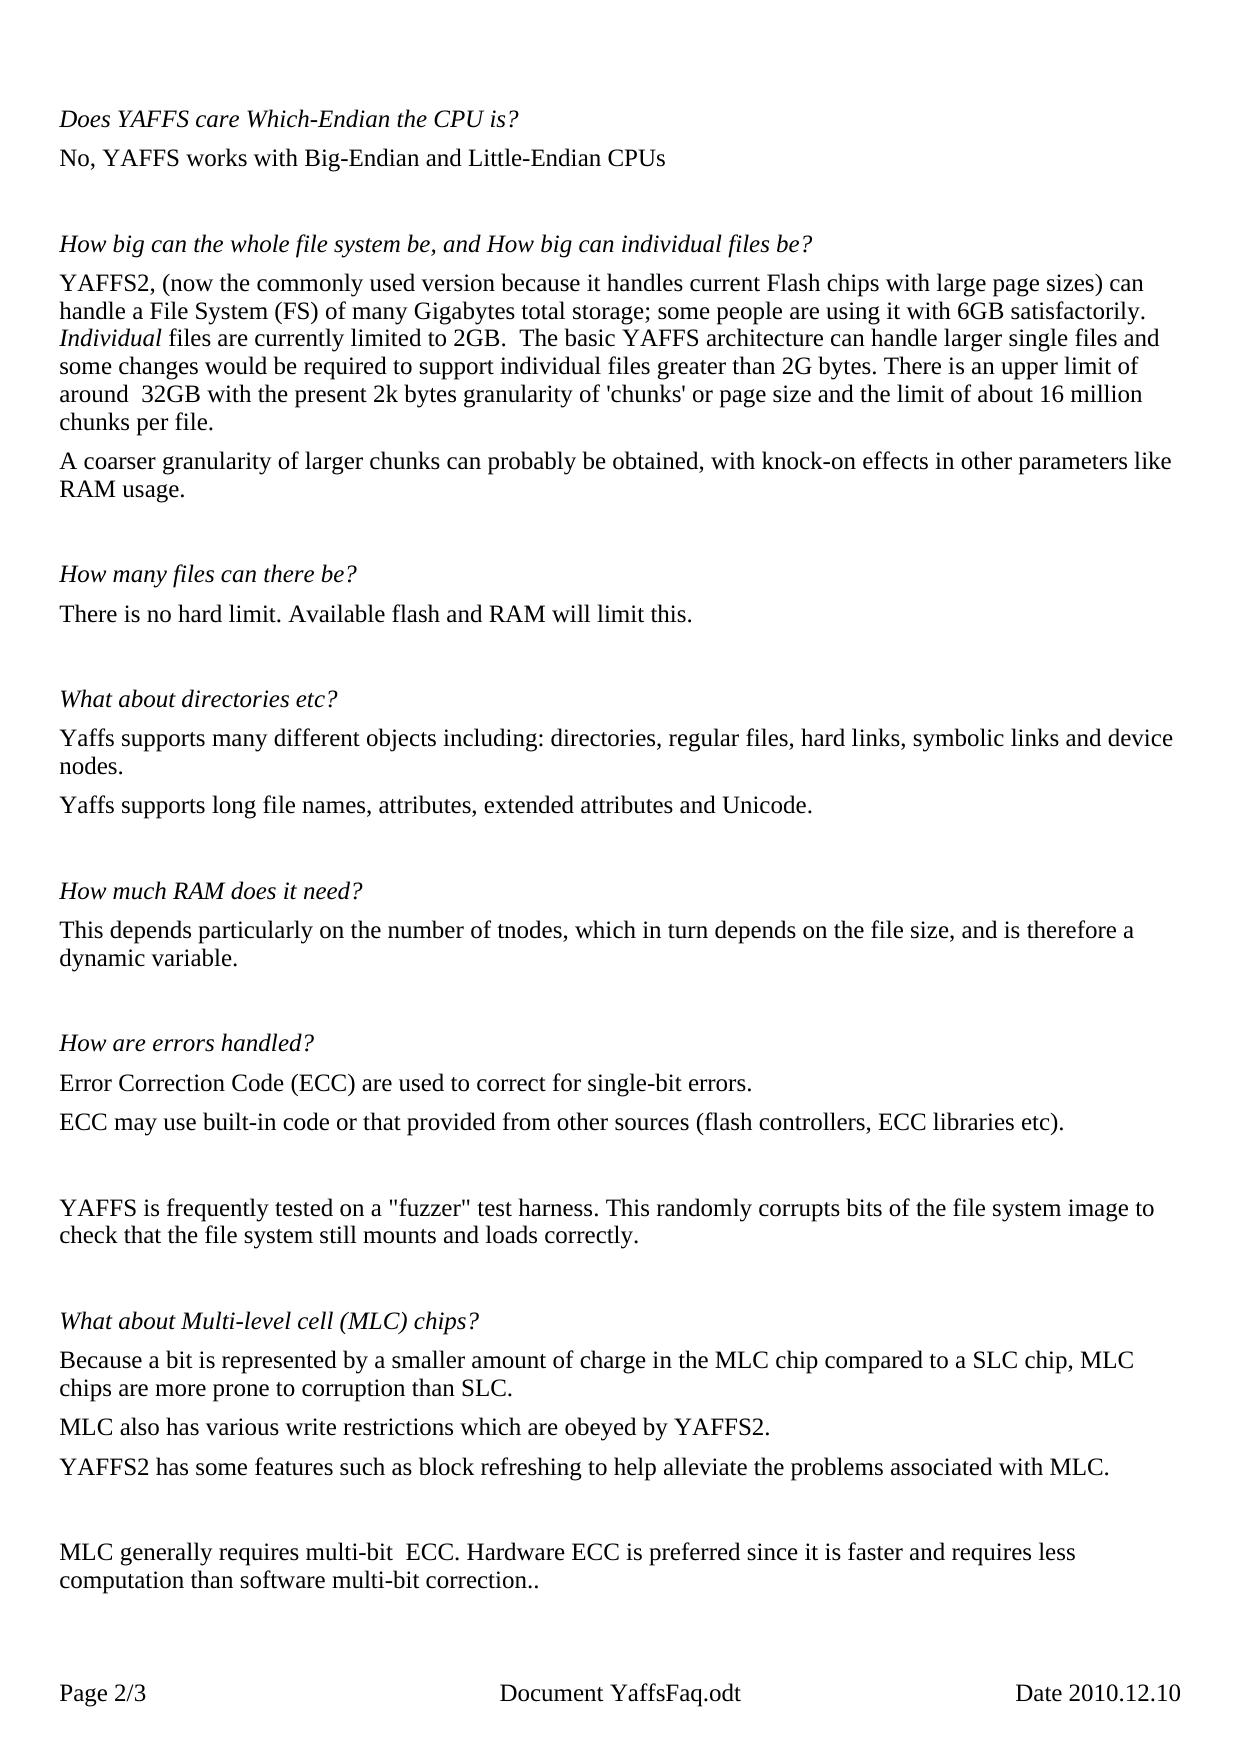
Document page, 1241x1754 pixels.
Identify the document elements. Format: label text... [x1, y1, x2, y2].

text YAFFS2 has some features such as block refreshing to help alleviate the problems associated with MLC. [59, 1453, 1181, 1481]
text Error Correction Code (ECC) are used to correct for single-bit errors. [59, 1069, 1181, 1097]
text MLC also has various write restrictions which are obeyed by YAFFS2. [59, 1413, 1181, 1441]
text Does YAFFS care Which-Endian the CPU is? [59, 105, 1181, 133]
text How many files can there be? [59, 560, 1181, 588]
text MLC generally requires multi-bit ECC. Hardware ECC is preferred since it is faster and requires less computation than software multi-bit correction.. [59, 1538, 1181, 1594]
text YAFFS is frequently tested on a "fuzzer" test harness. This randomly corrupts bits of the file system image to check that the file system still mounts and loads correctly. [59, 1194, 1181, 1249]
text YAFFS2, (now the commonly used version because it handles current Flash chips with large page sizes) can handle a File System (FS) of many Gigabytes total storage; some people are using it with 6GB satisfactorily. Individual files are currently limited to 2GB. The basic YAFFS architecture can handle larger single files and some changes would be required to support individual files greater than 2G bytes. There is an upper limit of around 32GB with the present 2k bytes granularity of 'chunks' or page size and the limit of about 16 million chunks per file. [59, 269, 1181, 435]
text This depends particularly on the number of tnodes, which in turn depends on the file size, and is therefore a dynamic variable. [59, 916, 1181, 972]
text How big can the whole file system be, and How big can individual files be? [59, 230, 1181, 257]
text Because a bit is represented by a smaller amount of charge in the MLC chip compared to a SLC chip, MLC chips are more prone to corruption than SLC. [59, 1346, 1181, 1402]
text What about directories etc? [59, 685, 1181, 713]
text There is no hard limit. Available flash and RAM will limit this. [59, 600, 1181, 627]
text Yaffs supports many different objects including: directories, regular files, hard links, symbolic links and device nodes. [59, 724, 1181, 780]
text Yaffs supports long file names, attributes, extended attributes and Unicode. [59, 792, 1181, 819]
text What about Multi-level cell (MLC) chips? [59, 1307, 1181, 1334]
text How are errors handled? [59, 1029, 1181, 1057]
text No, YAFFS works with Big-Endian and Little-Endian CPUs [59, 144, 1181, 172]
text A coarser granularity of larger chunks can probably be obtained, with knock-on effects in other parameters like RAM usage. [59, 447, 1181, 503]
text How much RAM does it need? [59, 877, 1181, 905]
text ECC may use built-in code or that provided from other sources (flash controllers, ECC libraries etc). [59, 1108, 1181, 1136]
